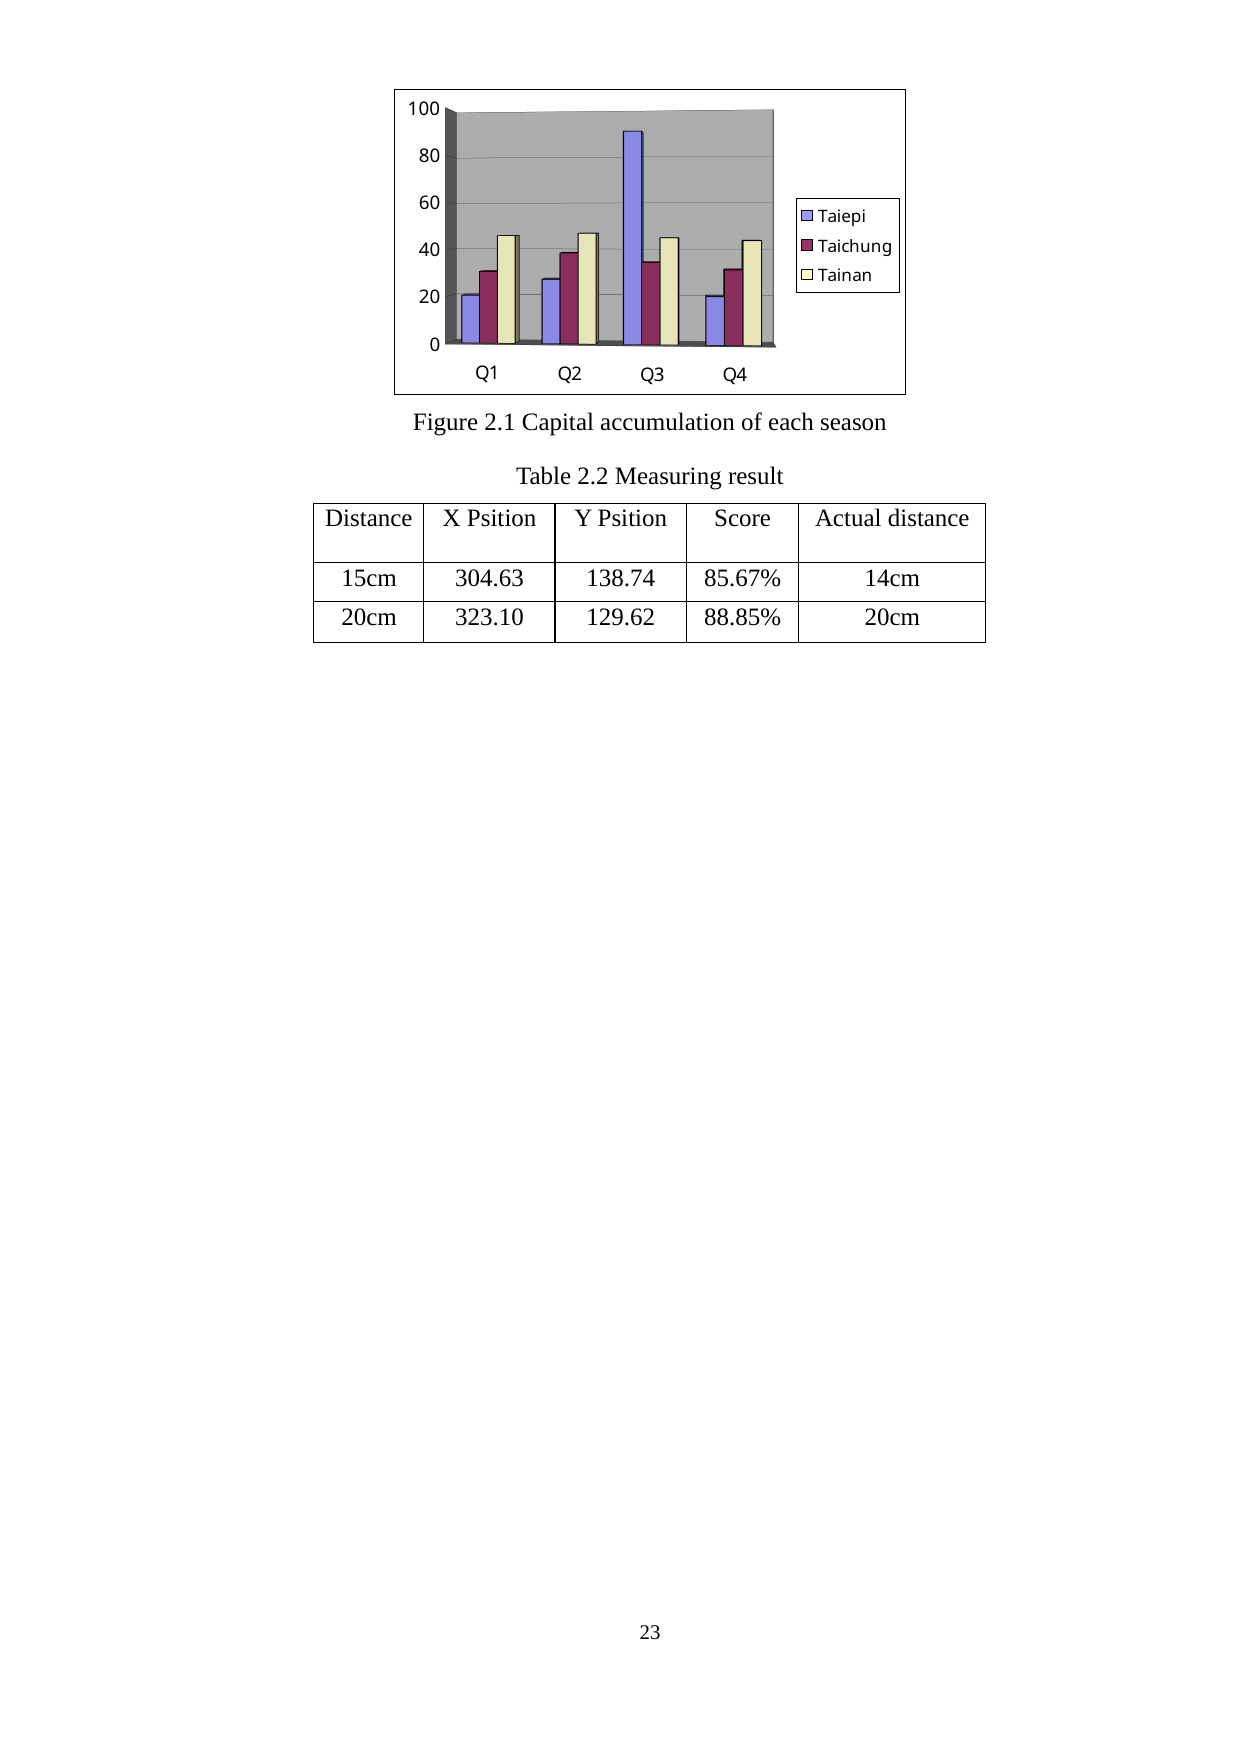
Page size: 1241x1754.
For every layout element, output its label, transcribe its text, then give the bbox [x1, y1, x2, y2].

table_header Y Psition [556, 504, 686, 562]
table_cell 88.85% [687, 602, 798, 642]
table_cell 20cm [314, 602, 423, 642]
table_cell 304.63 [424, 563, 554, 601]
table_cell 15cm [314, 563, 423, 601]
text Figure 2.1 Capital accumulation of each season [177, 407, 1122, 436]
table_cell 138.74 [556, 563, 686, 601]
table_cell 14cm [799, 563, 985, 601]
text Table 2.2 Measuring result [177, 461, 1122, 490]
table_cell 323.10 [424, 602, 554, 642]
table_cell 129.62 [556, 602, 686, 642]
table_header Actual distance [799, 504, 985, 562]
table_header Score [687, 504, 798, 562]
table_cell 85.67% [687, 563, 798, 601]
table_cell 20cm [799, 602, 985, 642]
table_header X Psition [424, 504, 554, 562]
table_header Distance [314, 504, 423, 562]
